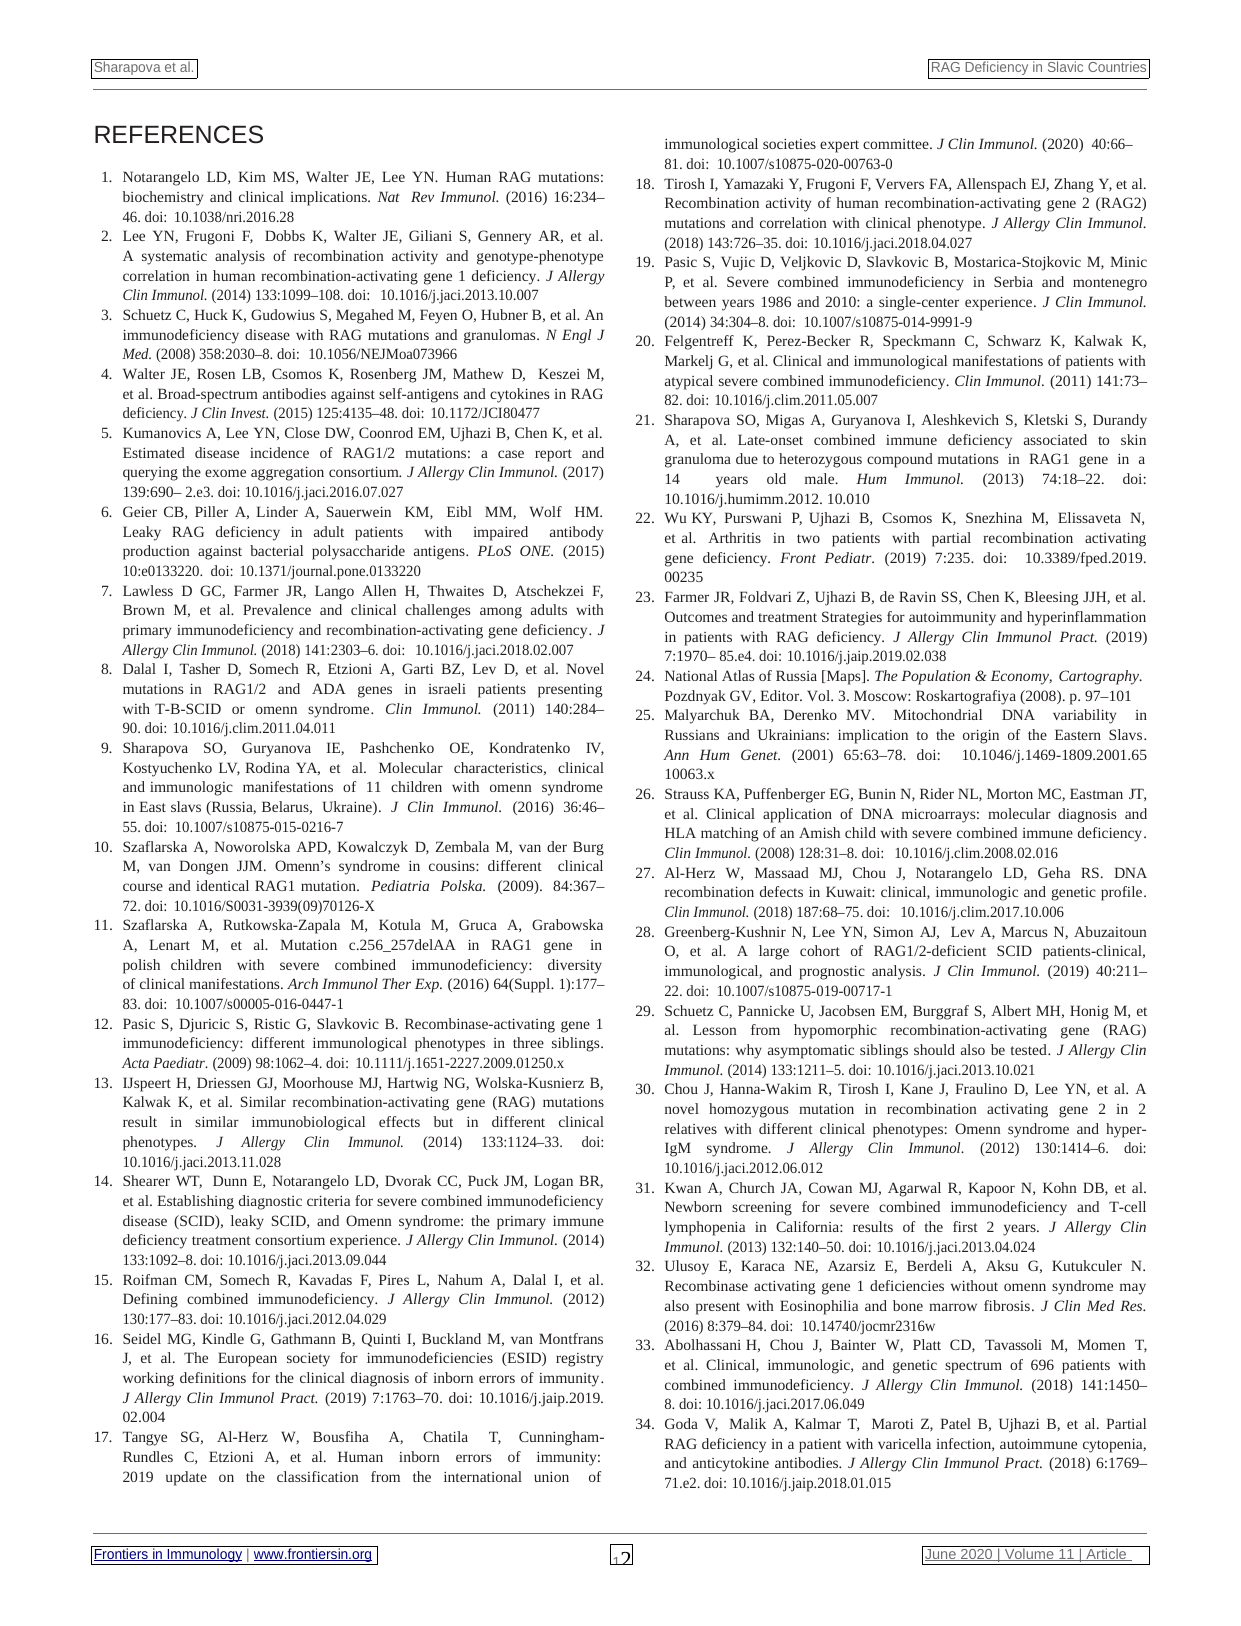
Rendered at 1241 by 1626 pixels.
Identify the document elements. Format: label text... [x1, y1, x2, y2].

list Notarangelo LD, Kim MS, Walter JE, Lee YN. Human RAG mutations: biochemistry and clinical implications. Nat Rev Immunol. (2016) 16:234– 46. doi: 10.1038/nri.2016.28 [101, 168, 604, 225]
list Pasic S, Vujic D, Veljkovic D, Slavkovic B, Mostarica-Stojkovic M, Minic P, et al. Severe combined immunodeficiency in Serbia and montenegro between years 1986 and 2010: a single-center experience. J Clin Immunol. (2014) 34:304–8. doi: 10.1007/s10875-014-9991-9 [635, 253, 1147, 330]
list Lawless D GC, Farmer JR, Lango Allen H, Thwaites D, Atschekzei F, Brown M, et al. Prevalence and clinical challenges among adults with primary immunodeficiency and recombination-activating gene deficiency. J Allergy Clin Immunol. (2018) 141:2303–6. doi: 10.1016/j.jaci.2018.02.007 [101, 581, 604, 658]
list Szaflarska A, Rutkowska-Zapala M, Kotula M, Gruca A, Grabowska A, Lenart M, et al. Mutation c.256_257delAA in RAG1 gene in polish children with severe combined immunodeficiency: diversity of clinical manifestations. Arch Immunol Ther Exp. (2016) 64(Suppl. 1):177–83. doi: 10.1007/s00005-016-0447-1 [93, 916, 604, 1013]
list Malyarchuk BA, Derenko MV. Mitochondrial DNA variability in Russians and Ukrainians: implication to the origin of the Eastern Slavs. Ann Hum Genet. (2001) 65:63–78. doi: 10.1046/j.1469-1809.2001.65 10063.x [635, 706, 1147, 783]
list Pasic S, Djuricic S, Ristic G, Slavkovic B. Recombinase-activating gene 1 immunodeficiency: different immunological phenotypes in three siblings. Acta Paediatr. (2009) 98:1062–4. doi: 10.1111/j.1651-2227.2009.01250.x [93, 1014, 604, 1072]
subtitle REFERENCES [93, 120, 604, 148]
list Sharapova SO, Guryanova IE, Pashchenko OE, Kondratenko IV, Kostyuchenko LV, Rodina YA, et al. Molecular characteristics, clinical and immunologic manifestations of 11 children with omenn syndrome in East slavs (Russia, Belarus, Ukraine). J Clin Immunol. (2016) 36:46–55. doi: 10.1007/s10875-015-0216-7 [101, 739, 604, 836]
list Sharapova SO, Migas A, Guryanova I, Aleshkevich S, Kletski S, Durandy A, et al. Late-onset combined immune deficiency associated to skin granuloma due to heterozygous compound mutations in RAG1 gene in a 14 years old male. Hum Immunol. (2013) 74:18–22. doi: 10.1016/j.humimm.2012. 10.010 [635, 411, 1147, 507]
list Walter JE, Rosen LB, Csomos K, Rosenberg JM, Mathew D, Keszei M, et al. Broad-spectrum antibodies against self-antigens and cytokines in RAG deficiency. J Clin Invest. (2015) 125:4135–48. doi: 10.1172/JCI80477 [101, 365, 604, 422]
list Strauss KA, Puffenberger EG, Bunin N, Rider NL, Morton MC, Eastman JT, et al. Clinical application of DNA microarrays: molecular diagnosis and HLA matching of an Amish child with severe combined immune deficiency. Clin Immunol. (2008) 128:31–8. doi: 10.1016/j.clim.2008.02.016 [635, 785, 1147, 862]
list Ulusoy E, Karaca NE, Azarsiz E, Berdeli A, Aksu G, Kutukculer N. Recombinase activating gene 1 deficiencies without omenn syndrome may also present with Eosinophilia and bone marrow fibrosis. J Clin Med Res. (2016) 8:379–84. doi: 10.14740/jocmr2316w [635, 1257, 1147, 1334]
list Seidel MG, Kindle G, Gathmann B, Quinti I, Buckland M, van Montfrans J, et al. The European society for immunodeficiencies (ESID) registry working definitions for the clinical diagnosis of inborn errors of immunity. J Allergy Clin Immunol Pract. (2019) 7:1763–70. doi: 10.1016/j.jaip.2019. 02.004 [93, 1329, 604, 1426]
text immunological societies expert committee. J Clin Immunol. (2020) 40:66–81. doi: 10.1007/s10875-020-00763-0 [664, 135, 1143, 173]
list Lee YN, Frugoni F, Dobbs K, Walter JE, Giliani S, Gennery AR, et al. A systematic analysis of recombination activity and genotype-phenotype correlation in human recombination-activating gene 1 deficiency. J Allergy Clin Immunol. (2014) 133:1099–108. doi: 10.1016/j.jaci.2013.10.007 [101, 227, 604, 304]
list Szaflarska A, Noworolska APD, Kowalczyk D, Zembala M, van der Burg M, van Dongen JJM. Omenn’s syndrome in cousins: different clinical course and identical RAG1 mutation. Pediatria Polska. (2009). 84:367– 72. doi: 10.1016/S0031-3939(09)70126-X [93, 837, 604, 914]
text Pozdnyak GV, Editor. Vol. 3. Moscow: Roskartografiya (2008). p. 97–101 [664, 686, 1159, 704]
list Schuetz C, Huck K, Gudowius S, Megahed M, Feyen O, Hubner B, et al. An immunodeficiency disease with RAG mutations and granulomas. N Engl J Med. (2008) 358:2030–8. doi: 10.1056/NEJMoa073966 [101, 306, 604, 363]
list Tangye SG, Al-Herz W, Bousfiha A, Chatila T, Cunningham- Rundles C, Etzioni A, et al. Human inborn errors of immunity: 2019 update on the classification from the international union of [93, 1428, 604, 1485]
list Goda V, Malik A, Kalmar T, Maroti Z, Patel B, Ujhazi B, et al. Partial RAG deficiency in a patient with varicella infection, autoimmune cytopenia, and anticytokine antibodies. J Allergy Clin Immunol Pract. (2018) 6:1769– 71.e2. doi: 10.1016/j.jaip.2018.01.015 [635, 1415, 1147, 1492]
list Shearer WT, Dunn E, Notarangelo LD, Dvorak CC, Puck JM, Logan BR, et al. Establishing diagnostic criteria for severe combined immunodeficiency disease (SCID), leaky SCID, and Omenn syndrome: the primary immune deficiency treatment consortium experience. J Allergy Clin Immunol. (2014) 133:1092–8. doi: 10.1016/j.jaci.2013.09.044 [93, 1172, 604, 1269]
list Greenberg-Kushnir N, Lee YN, Simon AJ, Lev A, Marcus N, Abuzaitoun O, et al. A large cohort of RAG1/2-deficient SCID patients-clinical, immunological, and prognostic analysis. J Clin Immunol. (2019) 40:211– 22. doi: 10.1007/s10875-019-00717-1 [635, 923, 1147, 999]
list Dalal I, Tasher D, Somech R, Etzioni A, Garti BZ, Lev D, et al. Novel mutations in RAG1/2 and ADA genes in israeli patients presenting with T-B-SCID or omenn syndrome. Clin Immunol. (2011) 140:284– 90. doi: 10.1016/j.clim.2011.04.011 [101, 660, 604, 737]
list Felgentreff K, Perez-Becker R, Speckmann C, Schwarz K, Kalwak K, Markelj G, et al. Clinical and immunological manifestations of patients with atypical severe combined immunodeficiency. Clin Immunol. (2011) 141:73– 82. doi: 10.1016/j.clim.2011.05.007 [635, 332, 1147, 409]
list Chou J, Hanna-Wakim R, Tirosh I, Kane J, Fraulino D, Lee YN, et al. A novel homozygous mutation in recombination activating gene 2 in 2 relatives with different clinical phenotypes: Omenn syndrome and hyper-IgM syndrome. J Allergy Clin Immunol. (2012) 130:1414–6. doi: 10.1016/j.jaci.2012.06.012 [635, 1080, 1147, 1177]
list Tirosh I, Yamazaki Y, Frugoni F, Ververs FA, Allenspach EJ, Zhang Y, et al. Recombination activity of human recombination-activating gene 2 (RAG2) mutations and correlation with clinical phenotype. J Allergy Clin Immunol. (2018) 143:726–35. doi: 10.1016/j.jaci.2018.04.027 [635, 174, 1147, 252]
list Schuetz C, Pannicke U, Jacobsen EM, Burggraf S, Albert MH, Honig M, et al. Lesson from hypomorphic recombination-activating gene (RAG) mutations: why asymptomatic siblings should also be tested. J Allergy Clin Immunol. (2014) 133:1211–5. doi: 10.1016/j.jaci.2013.10.021 [635, 1001, 1147, 1078]
list IJspeert H, Driessen GJ, Moorhouse MJ, Hartwig NG, Wolska-Kusnierz B, Kalwak K, et al. Similar recombination-activating gene (RAG) mutations result in similar immunobiological effects but in different clinical phenotypes. J Allergy Clin Immunol. (2014) 133:1124–33. doi: 10.1016/j.jaci.2013.11.028 [93, 1074, 604, 1170]
list Wu KY, Purswani P, Ujhazi B, Csomos K, Snezhina M, Elissaveta N, et al. Arthritis in two patients with partial recombination activating gene deficiency. Front Pediatr. (2019) 7:235. doi: 10.3389/fped.2019. 00235 [635, 509, 1147, 586]
list Kumanovics A, Lee YN, Close DW, Coonrod EM, Ujhazi B, Chen K, et al. Estimated disease incidence of RAG1/2 mutations: a case report and querying the exome aggregation consortium. J Allergy Clin Immunol. (2017) 139:690– 2.e3. doi: 10.1016/j.jaci.2016.07.027 [101, 424, 604, 501]
list Al-Herz W, Massaad MJ, Chou J, Notarangelo LD, Geha RS. DNA recombination defects in Kuwait: clinical, immunologic and genetic profile. Clin Immunol. (2018) 187:68–75. doi: 10.1016/j.clim.2017.10.006 [635, 863, 1147, 921]
list Kwan A, Church JA, Cowan MJ, Agarwal R, Kapoor N, Kohn DB, et al. Newborn screening for severe combined immunodeficiency and T-cell lymphopenia in California: results of the first 2 years. J Allergy Clin Immunol. (2013) 132:140–50. doi: 10.1016/j.jaci.2013.04.024 [635, 1178, 1147, 1256]
list National Atlas of Russia [Maps]. The Population & Economy, Cartography. [635, 667, 1159, 685]
list Abolhassani H, Chou J, Bainter W, Platt CD, Tavassoli M, Momen T, et al. Clinical, immunologic, and genetic spectrum of 696 patients with combined immunodeficiency. J Allergy Clin Immunol. (2018) 141:1450– 8. doi: 10.1016/j.jaci.2017.06.049 [635, 1336, 1147, 1413]
list Farmer JR, Foldvari Z, Ujhazi B, de Ravin SS, Chen K, Bleesing JJH, et al. Outcomes and treatment Strategies for autoimmunity and hyperinflammation in patients with RAG deficiency. J Allergy Clin Immunol Pract. (2019) 7:1970– 85.e4. doi: 10.1016/j.jaip.2019.02.038 [635, 588, 1147, 665]
list Geier CB, Piller A, Linder A, Sauerwein KM, Eibl MM, Wolf HM. Leaky RAG deficiency in adult patients with impaired antibody production against bacterial polysaccharide antigens. PLoS ONE. (2015) 10:e0133220. doi: 10.1371/journal.pone.0133220 [101, 503, 604, 580]
list Roifman CM, Somech R, Kavadas F, Pires L, Nahum A, Dalal I, et al. Defining combined immunodeficiency. J Allergy Clin Immunol. (2012) 130:177–83. doi: 10.1016/j.jaci.2012.04.029 [93, 1271, 604, 1328]
